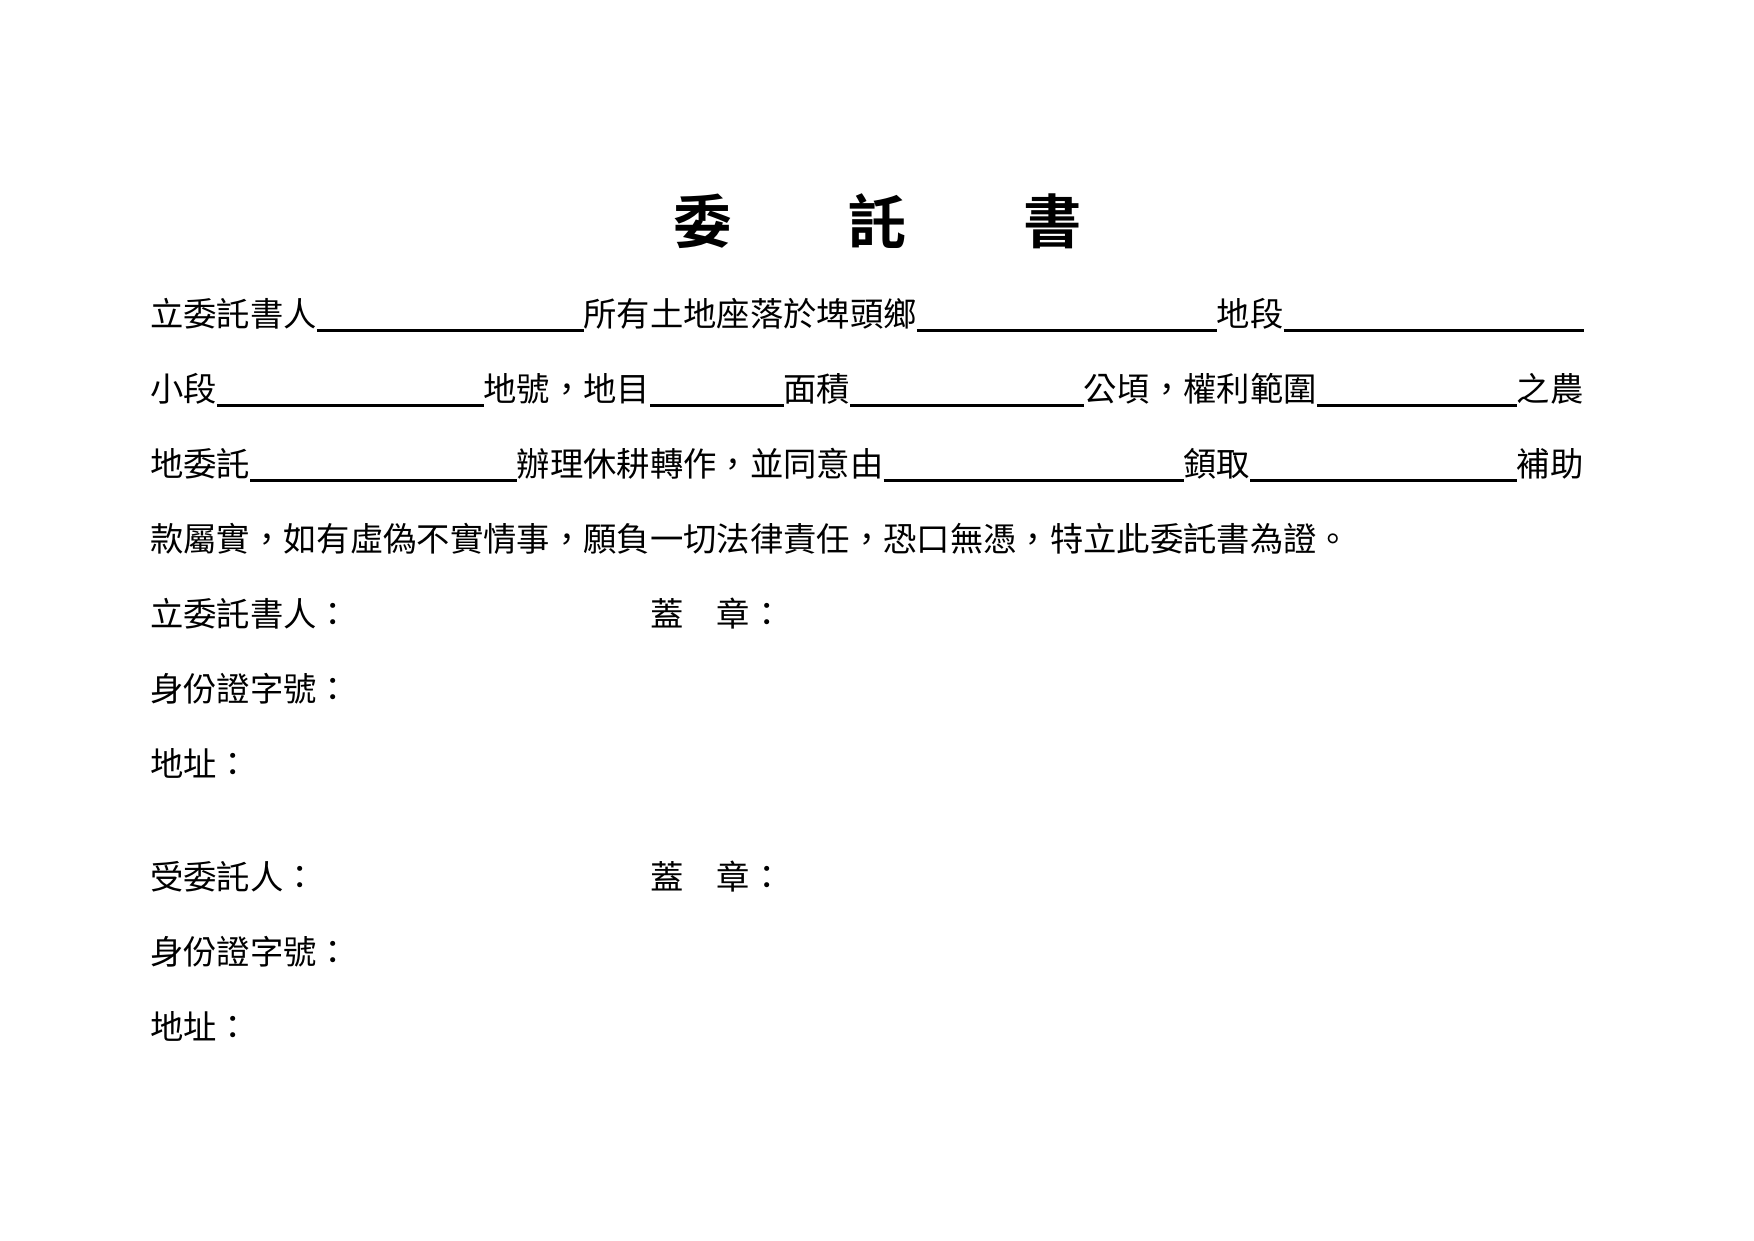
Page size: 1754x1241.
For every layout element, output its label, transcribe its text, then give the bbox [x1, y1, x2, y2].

text 地址： [150, 724, 1604, 799]
text 受委託人： 蓋 章： [150, 837, 1604, 912]
text 立委託書人： 蓋 章： [150, 574, 1604, 649]
text 地址： [150, 987, 1604, 1062]
text 委 託 書 [150, 162, 1604, 274]
text 身份證字號： [150, 649, 1604, 724]
text 身份證字號： [150, 912, 1604, 987]
text 立委託書人 所有土地座落於埤頭鄉 地段 小段 地號，地目 面積 公頃，權利範圍 之農地委託 辦理休耕轉作，並同意由 顉取 補助款屬實，如有虛偽不實情事，願負一切法律責任，恐口無憑，特立此委託書為證。 [150, 274, 1604, 574]
